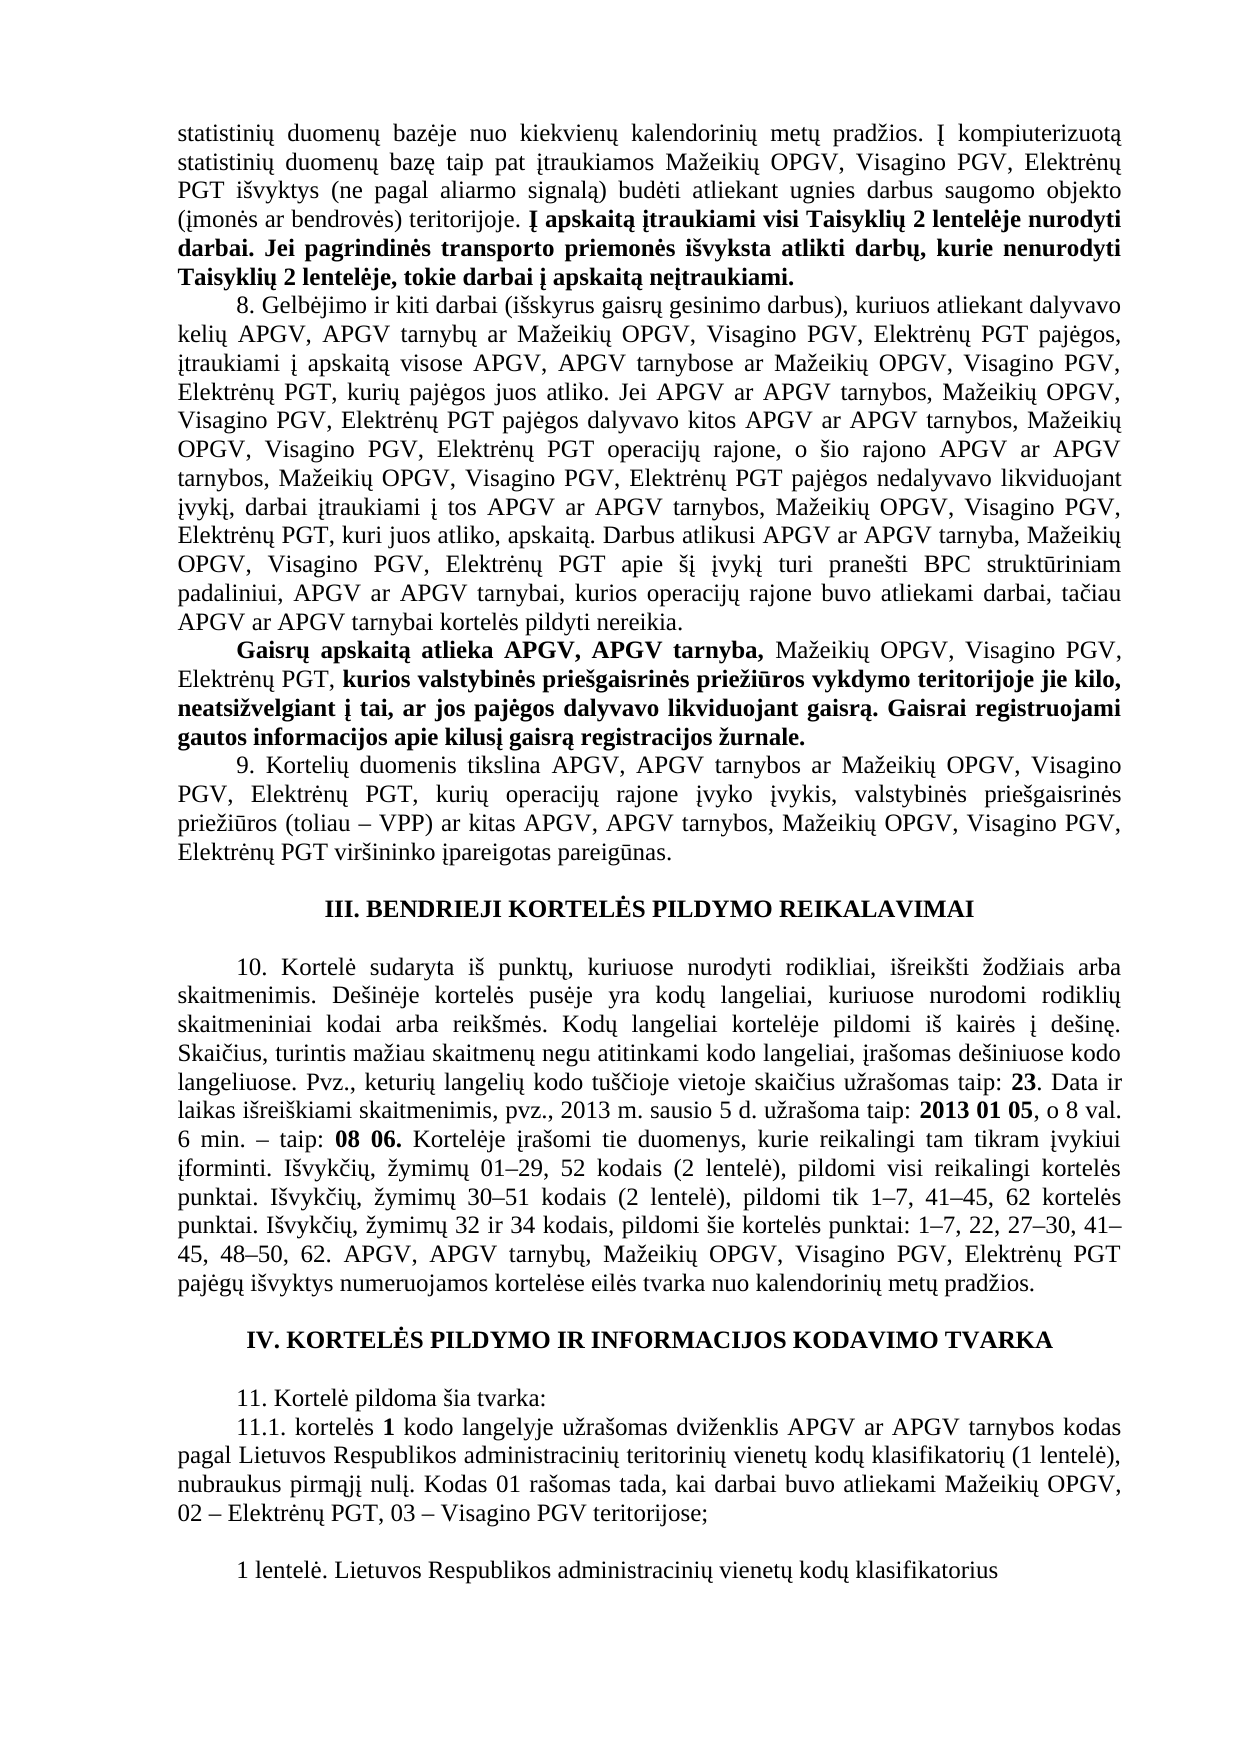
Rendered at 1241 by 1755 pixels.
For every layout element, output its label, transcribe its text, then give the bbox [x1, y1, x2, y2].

text statistinių duomenų bazėje nuo kiekvienų kalendorinių metų pradžios. Į kompiuterizuotą statistinių duomenų bazę taip pat įtraukiamos Mažeikių OPGV, Visagino PGV, Elektrėnų PGT išvyktys (ne pagal aliarmo signalą) budėti atliekant ugnies darbus saugomo objekto (įmonės ar bendrovės) teritorijoje. Į apskaitą įtraukiami visi Taisyklių 2 lentelėje nurodyti darbai. Jei pagrindinės transporto priemonės išvyksta atlikti darbų, kurie nenurodyti Taisyklių 2 lentelėje, tokie darbai į apskaitą neįtraukiami. [177, 118, 1122, 291]
text 9. Kortelių duomenis tikslina APGV, APGV tarnybos ar Mažeikių OPGV, Visagino PGV, Elektrėnų PGT, kurių operacijų rajone įvyko įvykis, valstybinės priešgaisrinės priežiūros (toliau – VPP) ar kitas APGV, APGV tarnybos, Mažeikių OPGV, Visagino PGV, Elektrėnų PGT viršininko įpareigotas pareigūnas. [177, 751, 1122, 866]
text 11. Kortelė pildoma šia tvarka: [177, 1383, 1122, 1412]
text 11.1. kortelės 1 kodo langelyje užrašomas dviženklis APGV ar APGV tarnybos kodas pagal Lietuvos Respublikos administracinių teritorinių vienetų kodų klasifikatorių (1 lentelė), nubraukus pirmąjį nulį. Kodas 01 rašomas tada, kai darbai buvo atliekami Mažeikių OPGV, 02 – Elektrėnų PGT, 03 – Visagino PGV teritorijose; [177, 1412, 1122, 1527]
text IV. KORTELĖS PILDYMO IR INFORMACIJOS KODAVIMO TVARKA [177, 1326, 1122, 1354]
text III. BENDRIEJI KORTELĖS PILDYMO REIKALAVIMAI [177, 894, 1122, 923]
text Gaisrų apskaitą atlieka APGV, APGV tarnyba, Mažeikių OPGV, Visagino PGV, Elektrėnų PGT, kurios valstybinės priešgaisrinės priežiūros vykdymo teritorijoje jie kilo, neatsižvelgiant į tai, ar jos pajėgos dalyvavo likviduojant gaisrą. Gaisrai registruojami gautos informacijos apie kilusį gaisrą registracijos žurnale. [177, 636, 1122, 751]
text 8. Gelbėjimo ir kiti darbai (išskyrus gaisrų gesinimo darbus), kuriuos atliekant dalyvavo kelių APGV, APGV tarnybų ar Mažeikių OPGV, Visagino PGV, Elektrėnų PGT pajėgos, įtraukiami į apskaitą visose APGV, APGV tarnybose ar Mažeikių OPGV, Visagino PGV, Elektrėnų PGT, kurių pajėgos juos atliko. Jei APGV ar APGV tarnybos, Mažeikių OPGV, Visagino PGV, Elektrėnų PGT pajėgos dalyvavo kitos APGV ar APGV tarnybos, Mažeikių OPGV, Visagino PGV, Elektrėnų PGT operacijų rajone, o šio rajono APGV ar APGV tarnybos, Mažeikių OPGV, Visagino PGV, Elektrėnų PGT pajėgos nedalyvavo likviduojant įvykį, darbai įtraukiami į tos APGV ar APGV tarnybos, Mažeikių OPGV, Visagino PGV, Elektrėnų PGT, kuri juos atliko, apskaitą. Darbus atlikusi APGV ar APGV tarnyba, Mažeikių OPGV, Visagino PGV, Elektrėnų PGT apie šį įvykį turi pranešti BPC struktūriniam padaliniui, APGV ar APGV tarnybai, kurios operacijų rajone buvo atliekami darbai, tačiau APGV ar APGV tarnybai kortelės pildyti nereikia. [177, 291, 1122, 636]
text 10. Kortelė sudaryta iš punktų, kuriuose nurodyti rodikliai, išreikšti žodžiais arba skaitmenimis. Dešinėje kortelės pusėje yra kodų langeliai, kuriuose nurodomi rodiklių skaitmeniniai kodai arba reikšmės. Kodų langeliai kortelėje pildomi iš kairės į dešinę. Skaičius, turintis mažiau skaitmenų negu atitinkami kodo langeliai, įrašomas dešiniuose kodo langeliuose. Pvz., keturių langelių kodo tuščioje vietoje skaičius užrašomas taip: 23. Data ir laikas išreiškiami skaitmenimis, pvz., 2013 m. sausio 5 d. užrašoma taip: 2013 01 05, o 8 val. 6 min. – taip: 08 06. Kortelėje įrašomi tie duomenys, kurie reikalingi tam tikram įvykiui įforminti. Išvykčių, žymimų 01–29, 52 kodais (2 lentelė), pildomi visi reikalingi kortelės punktai. Išvykčių, žymimų 30–51 kodais (2 lentelė), pildomi tik 1–7, 41–45, 62 kortelės punktai. Išvykčių, žymimų 32 ir 34 kodais, pildomi šie kortelės punktai: 1–7, 22, 27–30, 41–45, 48–50, 62. APGV, APGV tarnybų, Mažeikių OPGV, Visagino PGV, Elektrėnų PGT pajėgų išvyktys numeruojamos kortelėse eilės tvarka nuo kalendorinių metų pradžios. [177, 952, 1122, 1297]
text 1 lentelė. Lietuvos Respublikos administracinių vienetų kodų klasifikatorius [177, 1556, 1122, 1584]
